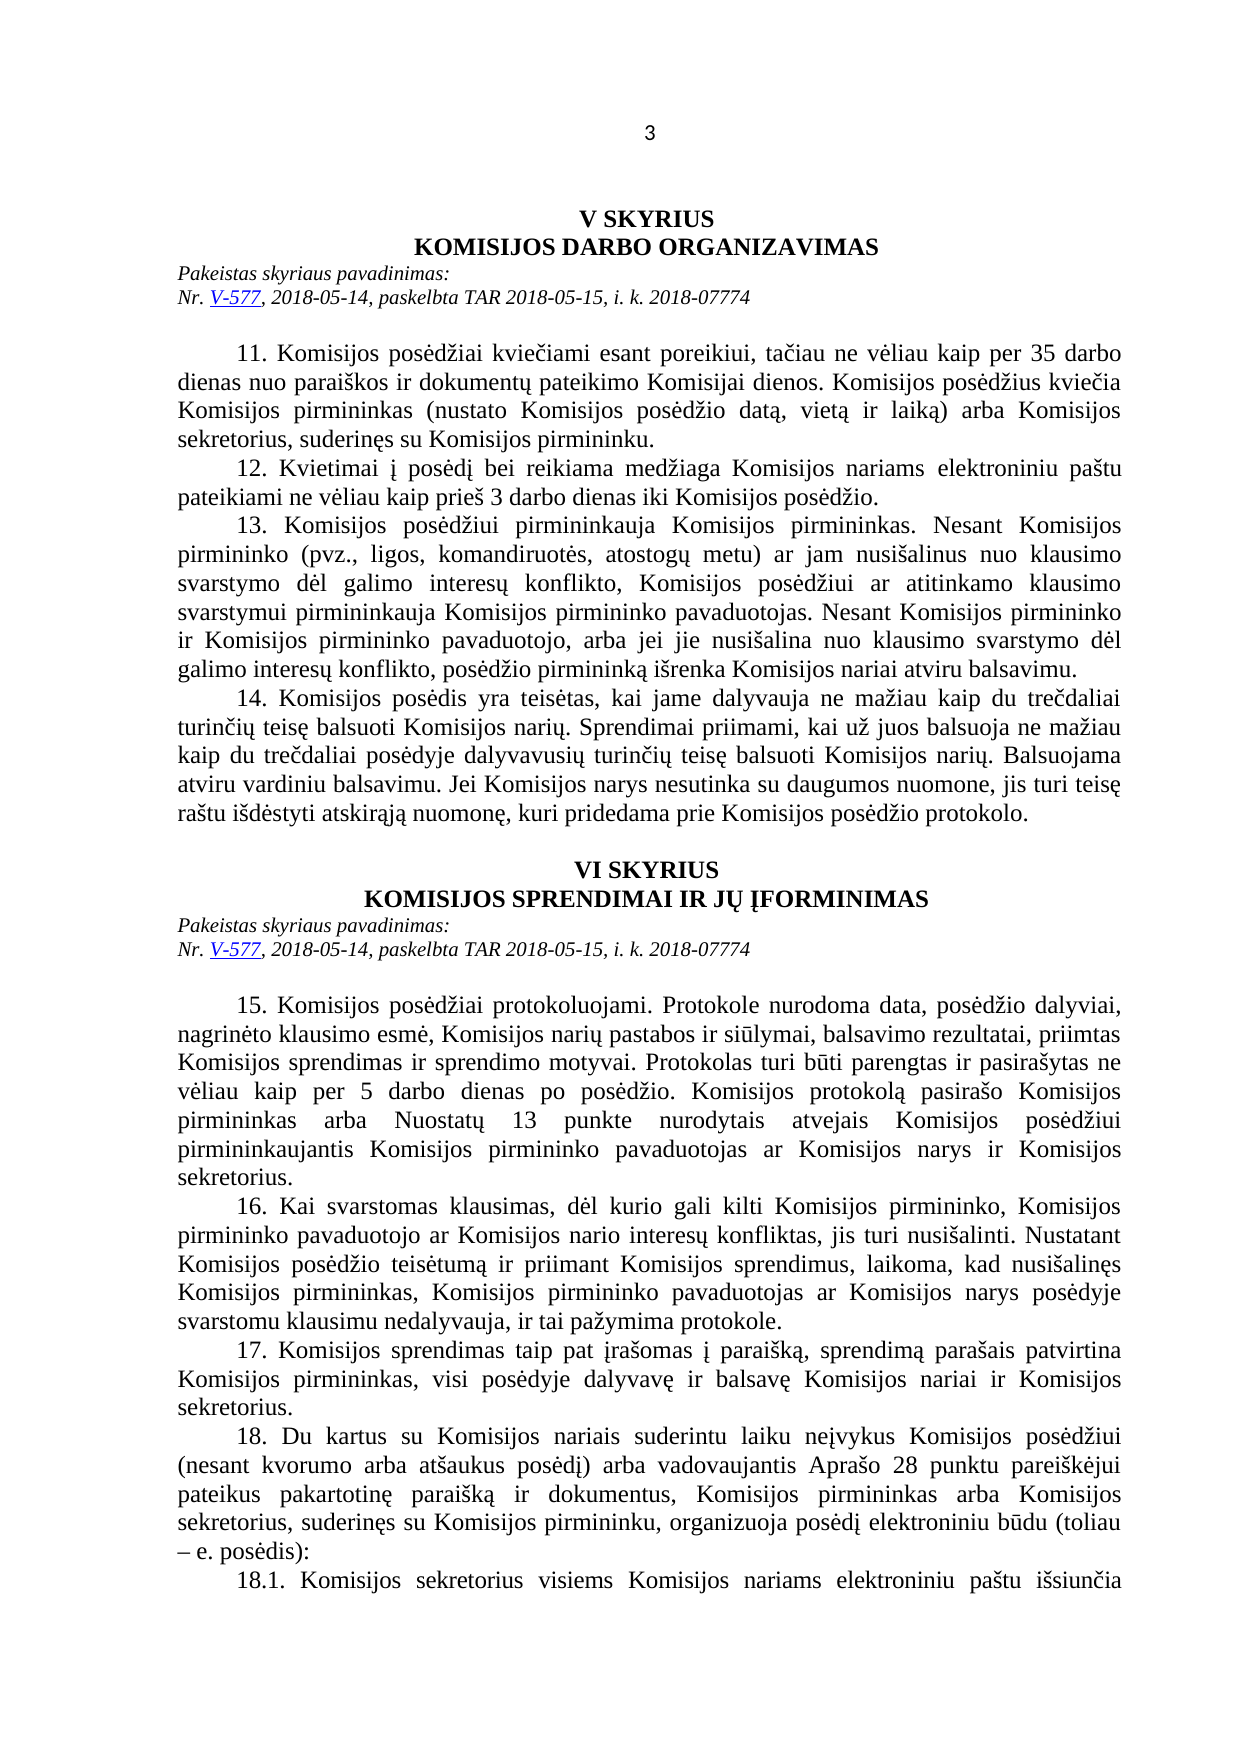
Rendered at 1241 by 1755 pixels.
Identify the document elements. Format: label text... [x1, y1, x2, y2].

text V SKYRIUS KOMISIJOS DARBO ORGANIZAVIMAS [177, 204, 1122, 261]
text Nr. V-577, 2018-05-14, paskelbta TAR 2018-05-15, i. k. 2018-07774 [177, 937, 1122, 961]
text 18. Du kartus su Komisijos nariais suderintu laiku neįvykus Komisijos posėdžiui (nesant kvorumo arba atšaukus posėdį) arba vadovaujantis Aprašo 28 punktu pareiškėjui pateikus pakartotinę paraišką ir dokumentus, Komisijos pirmininkas arba Komisijos sekretorius, suderinęs su Komisijos pirmininku, organizuoja posėdį elektroniniu būdu (toliau – e. posėdis): [177, 1421, 1122, 1565]
text 12. Kvietimai į posėdį bei reikiama medžiaga Komisijos nariams elektroniniu paštu pateikiami ne vėliau kaip prieš 3 darbo dienas iki Komisijos posėdžio. [177, 453, 1122, 511]
text 15. Komisijos posėdžiai protokoluojami. Protokole nurodoma data, posėdžio dalyviai, nagrinėto klausimo esmė, Komisijos narių pastabos ir siūlymai, balsavimo rezultatai, priimtas Komisijos sprendimas ir sprendimo motyvai. Protokolas turi būti parengtas ir pasirašytas ne vėliau kaip per 5 darbo dienas po posėdžio. Komisijos protokolą pasirašo Komisijos pirmininkas arba Nuostatų 13 punkte nurodytais atvejais Komisijos posėdžiui pirmininkaujantis Komisijos pirmininko pavaduotojas ar Komisijos narys ir Komisijos sekretorius. [177, 990, 1122, 1191]
text Nr. V-577, 2018-05-14, paskelbta TAR 2018-05-15, i. k. 2018-07774 [177, 285, 1122, 309]
text 18.1. Komisijos sekretorius visiems Komisijos nariams elektroniniu paštu išsiunčia [177, 1565, 1122, 1594]
text Pakeistas skyriaus pavadinimas: [177, 261, 1122, 285]
text 16. Kai svarstomas klausimas, dėl kurio gali kilti Komisijos pirmininko, Komisijos pirmininko pavaduotojo ar Komisijos nario interesų konfliktas, jis turi nusišalinti. Nustatant Komisijos posėdžio teisėtumą ir priimant Komisijos sprendimus, laikoma, kad nusišalinęs Komisijos pirmininkas, Komisijos pirmininko pavaduotojas ar Komisijos narys posėdyje svarstomu klausimu nedalyvauja, ir tai pažymima protokole. [177, 1191, 1122, 1335]
text Pakeistas skyriaus pavadinimas: [177, 913, 1122, 937]
text 17. Komisijos sprendimas taip pat įrašomas į paraišką, sprendimą parašais patvirtina Komisijos pirmininkas, visi posėdyje dalyvavę ir balsavę Komisijos nariai ir Komisijos sekretorius. [177, 1335, 1122, 1421]
text 13. Komisijos posėdžiui pirmininkauja Komisijos pirmininkas. Nesant Komisijos pirmininko (pvz., ligos, komandiruotės, atostogų metu) ar jam nusišalinus nuo klausimo svarstymo dėl galimo interesų konflikto, Komisijos posėdžiui ar atitinkamo klausimo svarstymui pirmininkauja Komisijos pirmininko pavaduotojas. Nesant Komisijos pirmininko ir Komisijos pirmininko pavaduotojo, arba jei jie nusišalina nuo klausimo svarstymo dėl galimo interesų konflikto, posėdžio pirmininką išrenka Komisijos nariai atviru balsavimu. [177, 511, 1122, 683]
text 11. Komisijos posėdžiai kviečiami esant poreikiui, tačiau ne vėliau kaip per 35 darbo dienas nuo paraiškos ir dokumentų pateikimo Komisijai dienos. Komisijos posėdžius kviečia Komisijos pirmininkas (nustato Komisijos posėdžio datą, vietą ir laiką) arba Komisijos sekretorius, suderinęs su Komisijos pirmininku. [177, 338, 1122, 453]
text 14. Komisijos posėdis yra teisėtas, kai jame dalyvauja ne mažiau kaip du trečdaliai turinčių teisę balsuoti Komisijos narių. Sprendimai priimami, kai už juos balsuoja ne mažiau kaip du trečdaliai posėdyje dalyvavusių turinčių teisę balsuoti Komisijos narių. Balsuojama atviru vardiniu balsavimu. Jei Komisijos narys nesutinka su daugumos nuomone, jis turi teisę raštu išdėstyti atskirąją nuomonę, kuri pridedama prie Komisijos posėdžio protokolo. [177, 683, 1122, 827]
text VI SKYRIUS KOMISIJOS SPRENDIMAI IR JŲ ĮFORMINIMAS [177, 856, 1122, 913]
